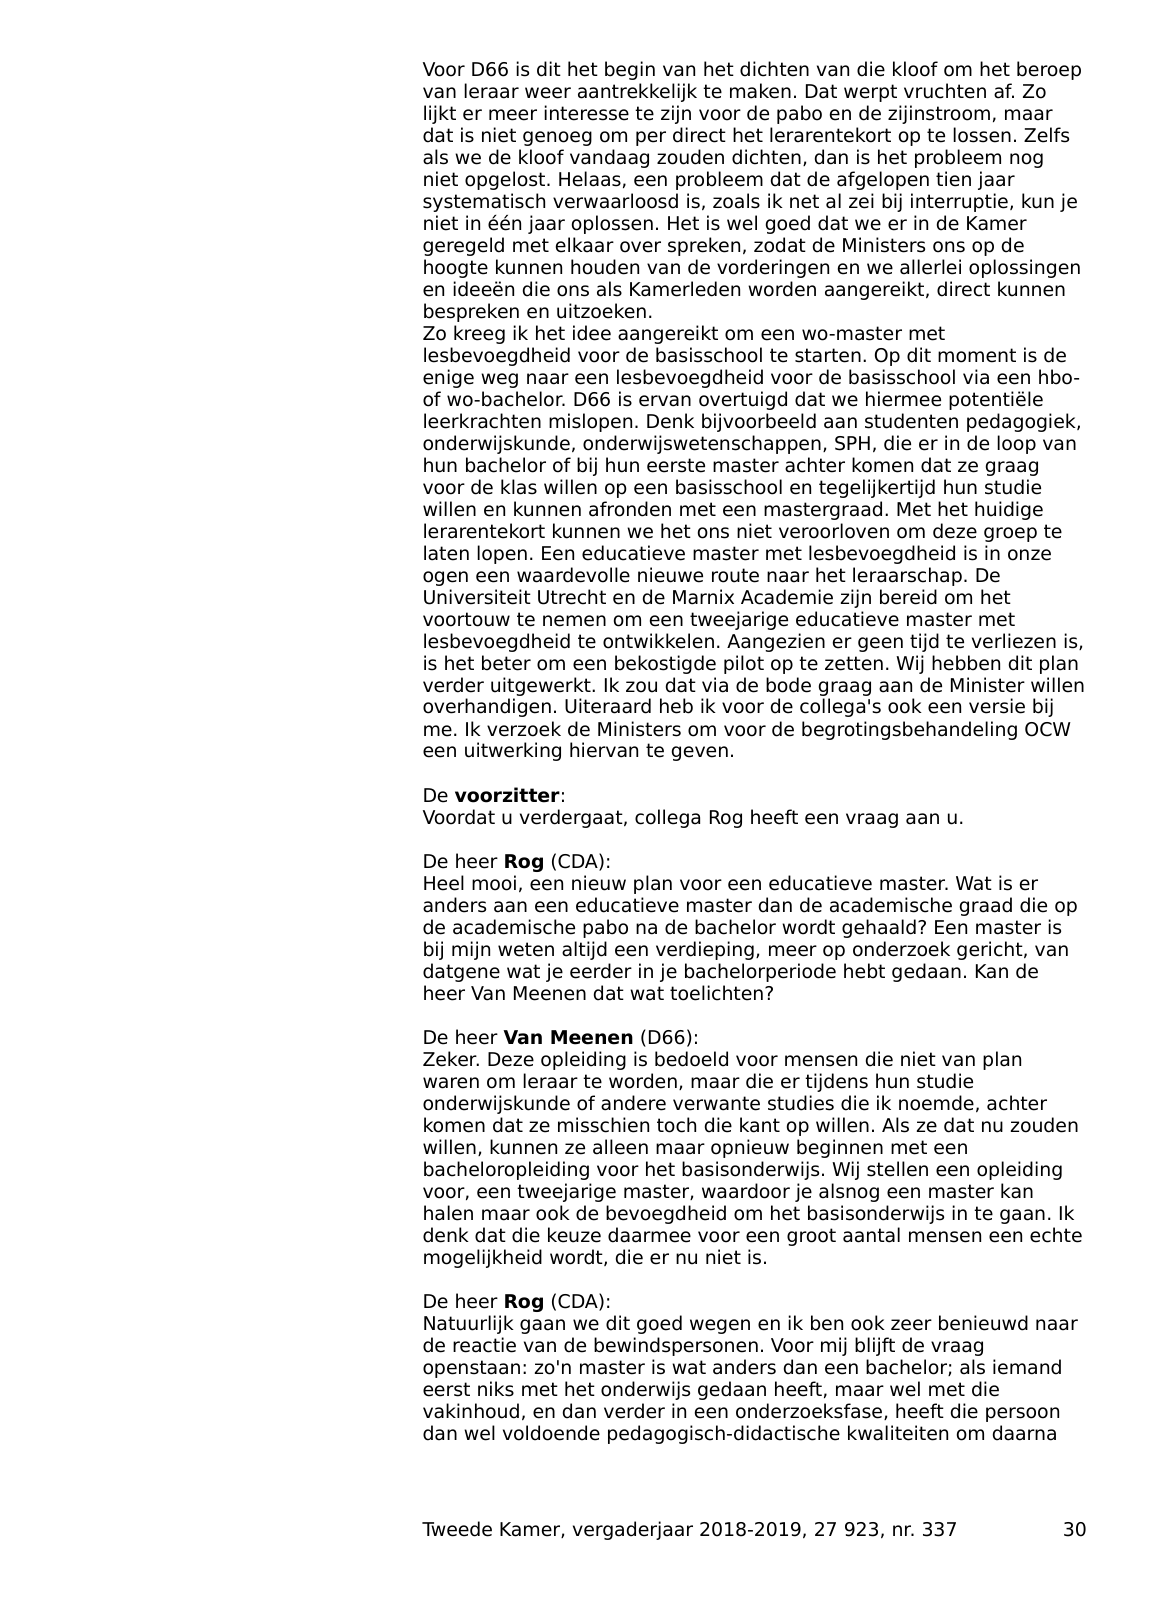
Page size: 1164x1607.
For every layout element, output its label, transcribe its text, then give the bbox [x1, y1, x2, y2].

text Voor D66 is dit het begin van het dichten van die kloof om het beroep van leraar weer aantrekkelijk te maken. Dat werpt vruchten af. Zo lijkt er meer interesse te zijn voor de pabo en de zijinstroom, maar dat is niet genoeg om per direct het lerarentekort op te lossen. Zelfs als we de kloof vandaag zouden dichten, dan is het probleem nog niet opgelost. Helaas, een probleem dat de afgelopen tien jaar systematisch verwaarloosd is, zoals ik net al zei bij interruptie, kun je niet in één jaar oplossen. Het is wel goed dat we er in de Kamer geregeld met elkaar over spreken, zodat de Ministers ons op de hoogte kunnen houden van de vorderingen en we allerlei oplossingen en ideeën die ons als Kamerleden worden aangereikt, direct kunnen bespreken en uitzoeken. [422, 59, 1087, 323]
text De voorzitter: [422, 784, 1087, 807]
text Voordat u verdergaat, collega Rog heeft een vraag aan u. [422, 807, 1087, 828]
text Zo kreeg ik het idee aangereikt om een wo-master met lesbevoegdheid voor de basisschool te starten. Op dit moment is de enige weg naar een lesbevoegdheid voor de basisschool via een hbo- of wo-bachelor. D66 is ervan overtuigd dat we hiermee potentiële leerkrachten mislopen. Denk bijvoorbeeld aan studenten pedagogiek, onderwijskunde, onderwijswetenschappen, SPH, die er in de loop van hun bachelor of bij hun eerste master achter komen dat ze graag voor de klas willen op een basisschool en tegelijkertijd hun studie willen en kunnen afronden met een mastergraad. Met het huidige lerarentekort kunnen we het ons niet veroorloven om deze groep te laten lopen. Een educatieve master met lesbevoegdheid is in onze ogen een waardevolle nieuwe route naar het leraarschap. De Universiteit Utrecht en de Marnix Academie zijn bereid om het voortouw te nemen om een tweejarige educatieve master met lesbevoegdheid te ontwikkelen. Aangezien er geen tijd te verliezen is, is het beter om een bekostigde pilot op te zetten. Wij hebben dit plan verder uitgewerkt. Ik zou dat via de bode graag aan de Minister willen overhandigen. Uiteraard heb ik voor de collega's ook een versie bij me. Ik verzoek de Ministers om voor de begrotingsbehandeling OCW een uitwerking hiervan te geven. [422, 323, 1087, 762]
text De heer Rog (CDA): [422, 851, 1087, 873]
text De heer Rog (CDA): [422, 1291, 1087, 1313]
text Natuurlijk gaan we dit goed wegen en ik ben ook zeer benieuwd naar de reactie van de bewindspersonen. Voor mij blijft de vraag openstaan: zo'n master is wat anders dan een bachelor; als iemand eerst niks met het onderwijs gedaan heeft, maar wel met die vakinhoud, en dan verder in een onderzoeksfase, heeft die persoon dan wel voldoende pedagogisch-didactische kwaliteiten om daarna [422, 1313, 1087, 1444]
text De heer Van Meenen (D66): [422, 1027, 1087, 1049]
text Zeker. Deze opleiding is bedoeld voor mensen die niet van plan waren om leraar te worden, maar die er tijdens hun studie onderwijskunde of andere verwante studies die ik noemde, achter komen dat ze misschien toch die kant op willen. Als ze dat nu zouden willen, kunnen ze alleen maar opnieuw beginnen met een bacheloropleiding voor het basisonderwijs. Wij stellen een opleiding voor, een tweejarige master, waardoor je alsnog een master kan halen maar ook de bevoegdheid om het basisonderwijs in te gaan. Ik denk dat die keuze daarmee voor een groot aantal mensen een echte mogelijkheid wordt, die er nu niet is. [422, 1049, 1087, 1268]
text Heel mooi, een nieuw plan voor een educatieve master. Wat is er anders aan een educatieve master dan de academische graad die op de academische pabo na de bachelor wordt gehaald? Een master is bij mijn weten altijd een verdieping, meer op onderzoek gericht, van datgene wat je eerder in je bachelorperiode hebt gedaan. Kan de heer Van Meenen dat wat toelichten? [422, 873, 1087, 1004]
